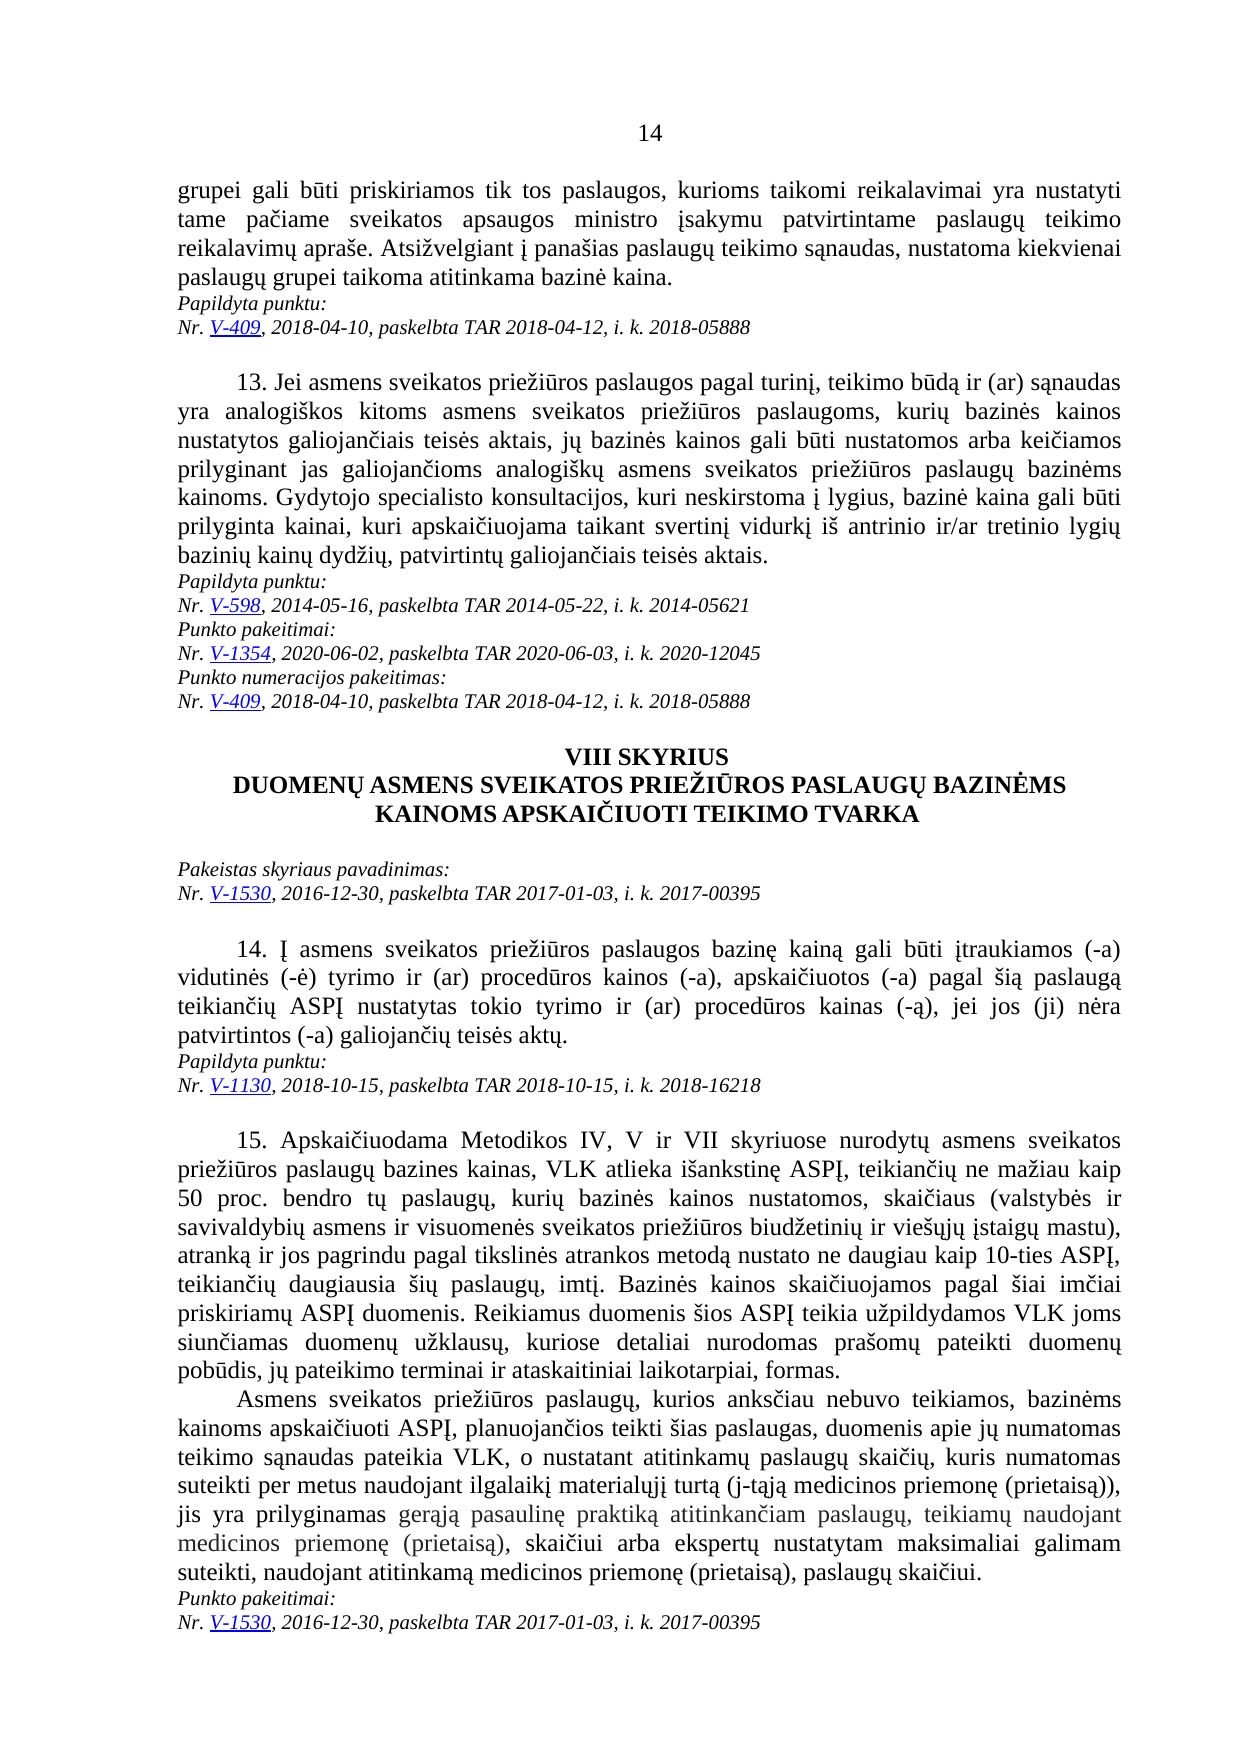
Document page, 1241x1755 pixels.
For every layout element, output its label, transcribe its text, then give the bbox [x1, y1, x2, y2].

text Papildyta punktu: [177, 291, 1122, 315]
text Papildyta punktu: [177, 1049, 1122, 1073]
text Punkto numeracijos pakeitimas: [177, 665, 1122, 689]
text Pakeistas skyriaus pavadinimas: [177, 857, 1122, 881]
text Nr. V-1354, 2020-06-02, paskelbta TAR 2020-06-03, i. k. 2020-12045 [177, 641, 1122, 665]
text Nr. V-1530, 2016-12-30, paskelbta TAR 2017-01-03, i. k. 2017-00395 [177, 1610, 1122, 1634]
text Nr. V-409, 2018-04-10, paskelbta TAR 2018-04-12, i. k. 2018-05888 [177, 689, 1122, 713]
text grupei gali būti priskiriamos tik tos paslaugos, kurioms taikomi reikalavimai yra nustatyti tame pačiame sveikatos apsaugos ministro įsakymu patvirtintame paslaugų teikimo reikalavimų apraše. Atsižvelgiant į panašias paslaugų teikimo sąnaudas, nustatoma kiekvienai paslaugų grupei taikoma atitinkama bazinė kaina. [177, 176, 1122, 291]
text VIII SKYRIUS DUOMENŲ ASMENS SVEIKATOS PRIEŽIŪROS PASLAUGŲ BAZINĖMS KAINOMS APSKAIČIUOTI TEIKIMO TVARKA [177, 742, 1122, 828]
text Punkto pakeitimai: [177, 617, 1122, 641]
text 14. Į asmens sveikatos priežiūros paslaugos bazinę kainą gali būti įtraukiamos (-a) vidutinės (-ė) tyrimo ir (ar) procedūros kainos (-a), apskaičiuotos (-a) pagal šią paslaugą teikiančių ASPĮ nustatytas tokio tyrimo ir (ar) procedūros kainas (-ą), jei jos (ji) nėra patvirtintos (-a) galiojančių teisės aktų. [177, 934, 1122, 1049]
text Nr. V-1530, 2016-12-30, paskelbta TAR 2017-01-03, i. k. 2017-00395 [177, 881, 1122, 905]
text Nr. V-1130, 2018-10-15, paskelbta TAR 2018-10-15, i. k. 2018-16218 [177, 1073, 1122, 1097]
text Punkto pakeitimai: [177, 1586, 1122, 1610]
text Nr. V-409, 2018-04-10, paskelbta TAR 2018-04-12, i. k. 2018-05888 [177, 315, 1122, 339]
text 15. Apskaičiuodama Metodikos IV, V ir VII skyriuose nurodytų asmens sveikatos priežiūros paslaugų bazines kainas, VLK atlieka išankstinę ASPĮ, teikiančių ne mažiau kaip 50 proc. bendro tų paslaugų, kurių bazinės kainos nustatomos, skaičiaus (valstybės ir savivaldybių asmens ir visuomenės sveikatos priežiūros biudžetinių ir viešųjų įstaigų mastu), atranką ir jos pagrindu pagal tikslinės atrankos metodą nustato ne daugiau kaip 10-ties ASPĮ, teikiančių daugiausia šių paslaugų, imtį. Bazinės kainos skaičiuojamos pagal šiai imčiai priskiriamų ASPĮ duomenis. Reikiamus duomenis šios ASPĮ teikia užpildydamos VLK joms siunčiamas duomenų užklausų, kuriose detaliai nurodomas prašomų pateikti duomenų pobūdis, jų pateikimo terminai ir ataskaitiniai laikotarpiai, formas. [177, 1126, 1122, 1384]
text Nr. V-598, 2014-05-16, paskelbta TAR 2014-05-22, i. k. 2014-05621 [177, 593, 1122, 617]
text 13. Jei asmens sveikatos priežiūros paslaugos pagal turinį, teikimo būdą ir (ar) sąnaudas yra analogiškos kitoms asmens sveikatos priežiūros paslaugoms, kurių bazinės kainos nustatytos galiojančiais teisės aktais, jų bazinės kainos gali būti nustatomos arba keičiamos prilyginant jas galiojančioms analogiškų asmens sveikatos priežiūros paslaugų bazinėms kainoms. Gydytojo specialisto konsultacijos, kuri neskirstoma į lygius, bazinė kaina gali būti prilyginta kainai, kuri apskaičiuojama taikant svertinį vidurkį iš antrinio ir/ar tretinio lygių bazinių kainų dydžių, patvirtintų galiojančiais teisės aktais. [177, 367, 1122, 569]
text Asmens sveikatos priežiūros paslaugų, kurios anksčiau nebuvo teikiamos, bazinėms kainoms apskaičiuoti ASPĮ, planuojančios teikti šias paslaugas, duomenis apie jų numatomas teikimo sąnaudas pateikia VLK, o nustatant atitinkamų paslaugų skaičių, kuris numatomas suteikti per metus naudojant ilgalaikį materialųjį turtą (j-tąją medicinos priemonę (prietaisą)), jis yra prilyginamas gerąją pasaulinę praktiką atitinkančiam paslaugų, teikiamų naudojant medicinos priemonę (prietaisą), skaičiui arba ekspertų nustatytam maksimaliai galimam suteikti, naudojant atitinkamą medicinos priemonę (prietaisą), paslaugų skaičiui. [177, 1384, 1122, 1586]
text Papildyta punktu: [177, 569, 1122, 593]
